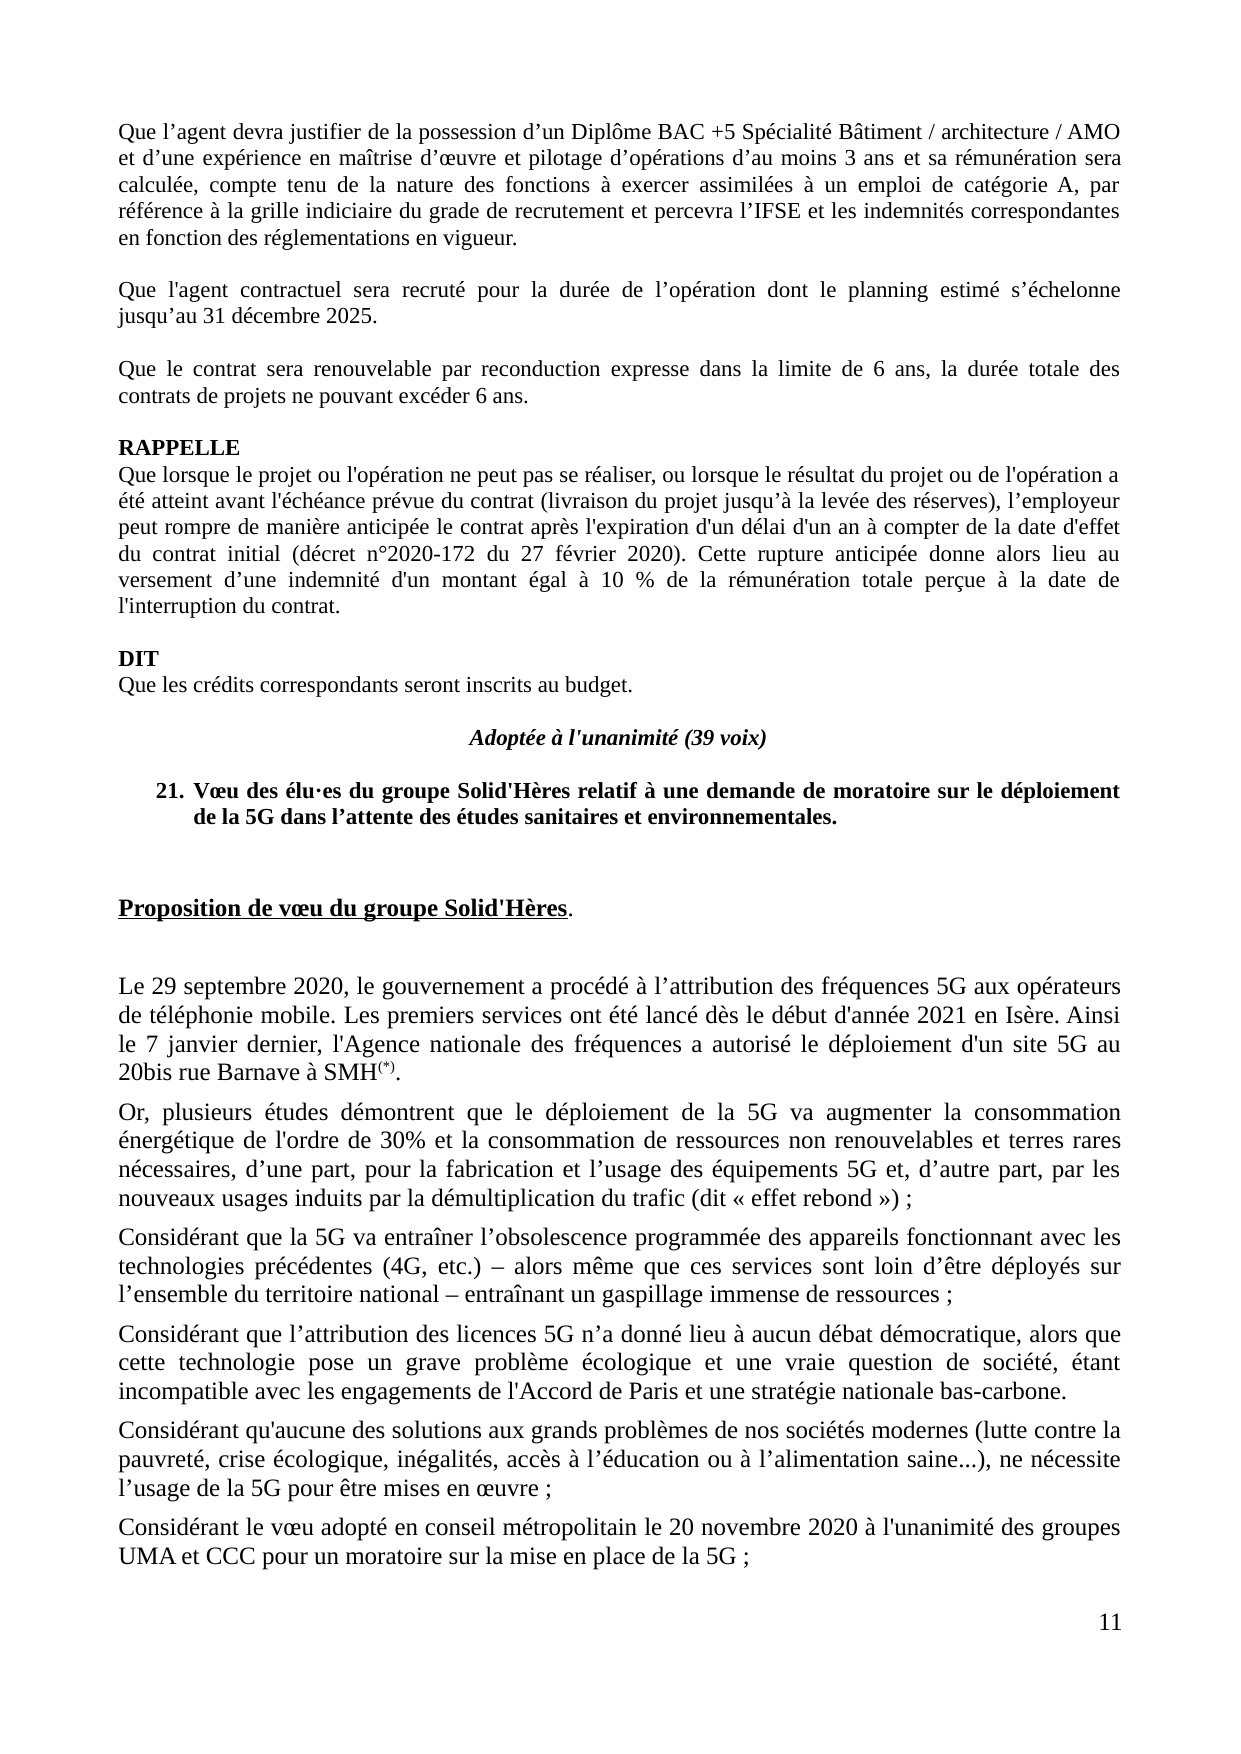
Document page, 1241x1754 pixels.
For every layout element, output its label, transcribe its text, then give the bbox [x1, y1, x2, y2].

list RAPPELLE [118, 434, 1122, 461]
text Considérant que la 5G va entraîner l’obsolescence programmée des appareils fonctionnant avec les technologies précédentes (4G, etc.) – alors même que ces services sont loin d’être déployés sur l’ensemble du territoire national – entraînant un gaspillage immense de ressources ; [118, 1222, 1122, 1308]
text Considérant qu'aucune des solutions aux grands problèmes de nos sociétés modernes (lutte contre la pauvreté, crise écologique, inégalités, accès à l’éducation ou à l’alimentation saine...), ne nécessite l’usage de la 5G pour être mises en œuvre ; [118, 1415, 1122, 1502]
list Que les crédits correspondants seront inscrits au budget. [118, 672, 1122, 698]
list Que lorsque le projet ou l'opération ne peut pas se réaliser, ou lorsque le résultat du projet ou de l'opération a été atteint avant l'échéance prévue du contrat (livraison du projet jusqu’à la levée des réserves), l’employeur peut rompre de manière anticipée le contrat après l'expiration d'un délai d'un an à compter de la date d'effet du contrat initial (décret n°2020-172 du 27 février 2020). Cette rupture anticipée donne alors lieu au versement d’une indemnité d'un montant égal à 10 % de la rémunération totale perçue à la date de l'interruption du contrat. [118, 461, 1122, 619]
text Proposition de vœu du groupe Solid'Hères. [118, 893, 1122, 922]
text Que le contrat sera renouvelable par reconduction expresse dans la limite de 6 ans, la durée totale des contrats de projets ne pouvant excéder 6 ans. [118, 355, 1122, 408]
text Le 29 septembre 2020, le gouvernement a procédé à l’attribution des fréquences 5G aux opérateurs de téléphonie mobile. Les premiers services ont été lancé dès le début d'année 2021 en Isère. Ainsi le 7 janvier dernier, l'Agence nationale des fréquences a autorisé le déploiement d'un site 5G au 20bis rue Barnave à SMH(*). [118, 971, 1122, 1086]
list Vœu des élu·es du groupe Solid'Hères relatif à une demande de moratoire sur le déploiement de la 5G dans l’attente des études sanitaires et environnementales. [156, 777, 1122, 830]
text Considérant le vœu adopté en conseil métropolitain le 20 novembre 2020 à l'unanimité des groupes UMA et CCC pour un moratoire sur la mise en place de la 5G ; [118, 1512, 1122, 1569]
text Or, plusieurs études démontrent que le déploiement de la 5G va augmenter la consommation énergétique de l'ordre de 30% et la consommation de ressources non renouvelables et terres rares nécessaires, d’une part, pour la fabrication et l’usage des équipements 5G et, d’autre part, par les nouveaux usages induits par la démultiplication du trafic (dit « effet rebond ») ; [118, 1097, 1122, 1212]
text Adoptée à l'unanimité (39 voix) [118, 724, 1120, 751]
text Considérant que l’attribution des licences 5G n’a donné lieu à aucun débat démocratique, alors que cette technologie pose un grave problème écologique et une vraie question de société, étant incompatible avec les engagements de l'Accord de Paris et une stratégie nationale bas-carbone. [118, 1319, 1122, 1405]
list Que l'agent contractuel sera recruté pour la durée de l’opération dont le planning estimé s’échelonne jusqu’au 31 décembre 2025. [118, 276, 1122, 329]
list DIT [118, 645, 1122, 672]
list Que l’agent devra justifier de la possession d’un Diplôme BAC +5 Spécialité Bâtiment / architecture / AMO et d’une expérience en maîtrise d’œuvre et pilotage d’opérations d’au moins 3 ans et sa rémunération sera calculée, compte tenu de la nature des fonctions à exercer assimilées à un emploi de catégorie A, par référence à la grille indiciaire du grade de recrutement et percevra l’IFSE et les indemnités correspondantes en fonction des réglementations en vigueur. [118, 118, 1122, 250]
